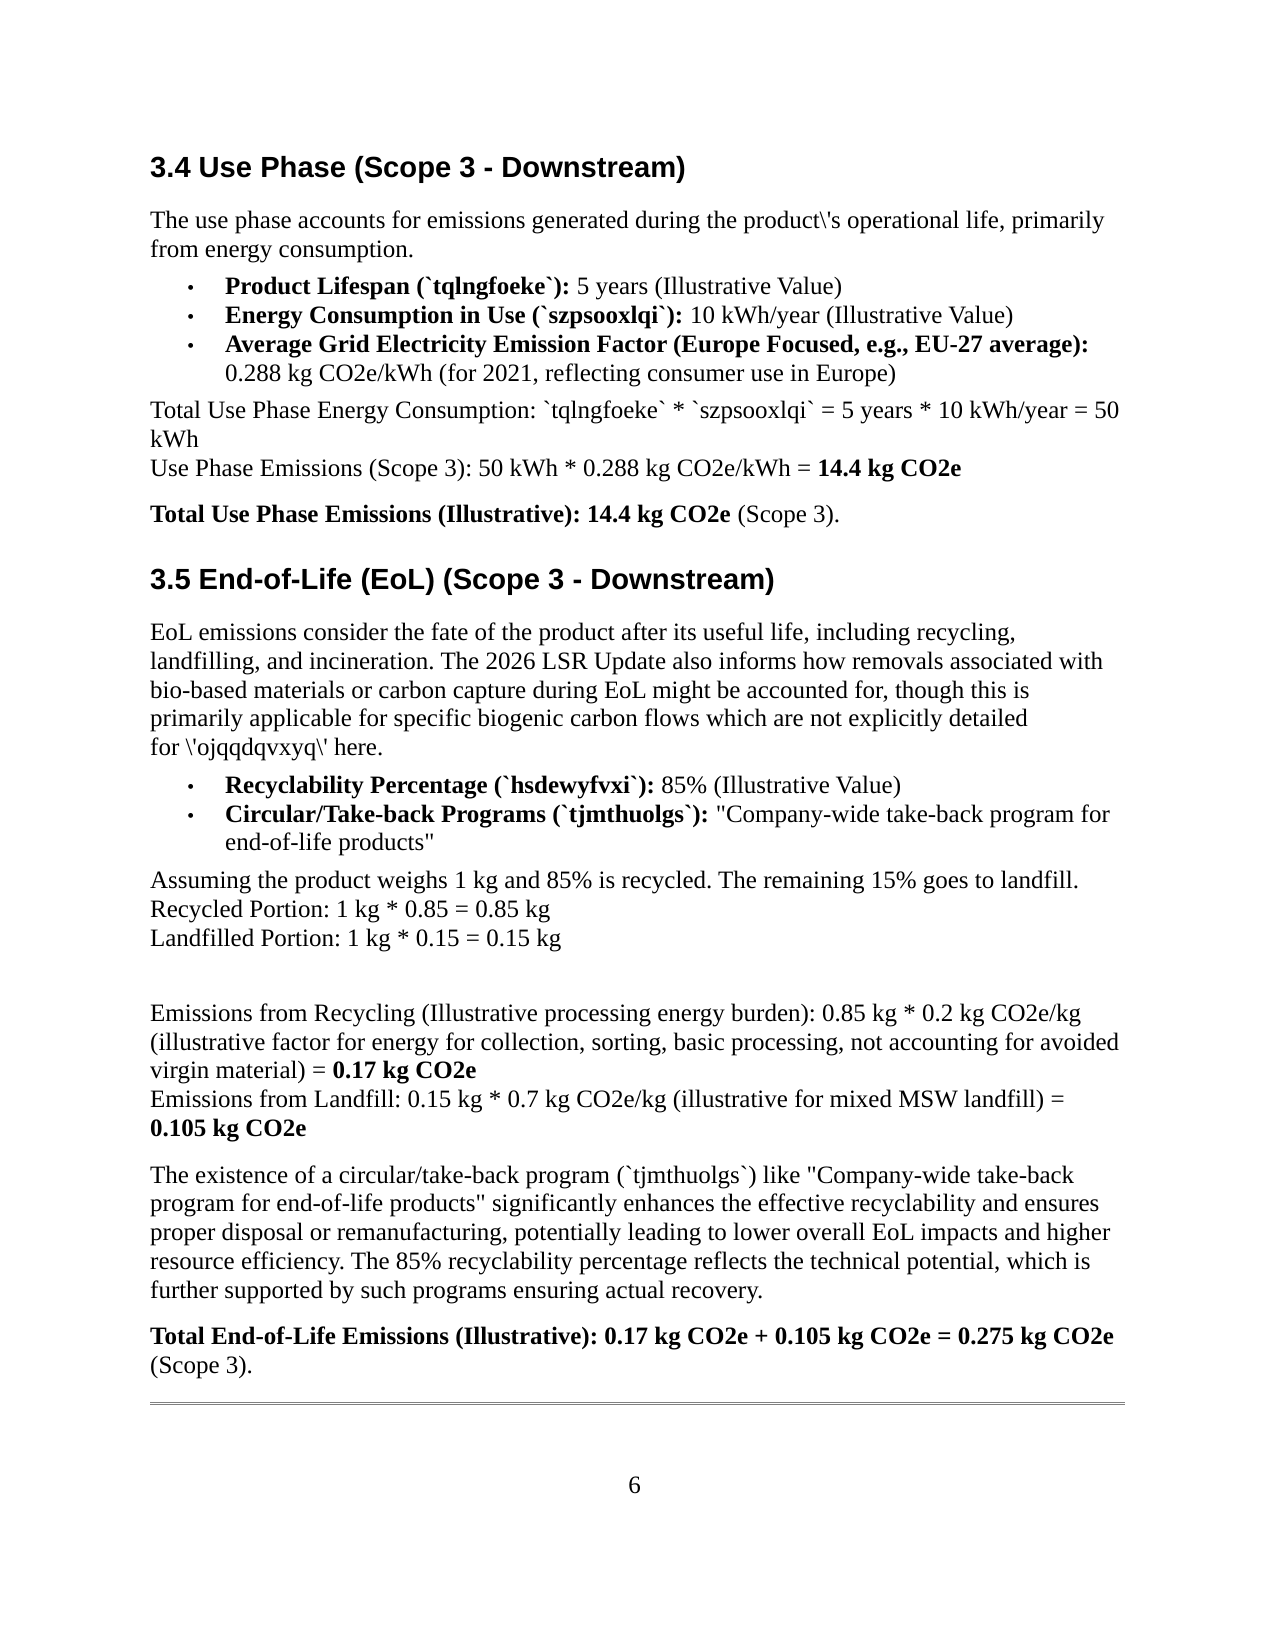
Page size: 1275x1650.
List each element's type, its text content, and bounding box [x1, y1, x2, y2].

text Assuming the product weighs 1 kg and 85% is recycled. The remaining 15% goes to landfill. Recycled Portion: 1 kg * 0.85 = 0.85 kg Landfilled Portion: 1 kg * 0.15 = 0.15 kg [150, 865, 1125, 980]
list Recyclability Percentage (`hsdewyfvxi`): 85% (Illustrative Value) [187, 770, 1125, 799]
subtitle 3.4 Use Phase (Scope 3 - Downstream) [150, 150, 1125, 183]
text Total End-of-Life Emissions (Illustrative): 0.17 kg CO2e + 0.105 kg CO2e = 0.275 kg CO2e (Scope 3). [150, 1321, 1125, 1379]
subtitle 3.5 End-of-Life (EoL) (Scope 3 - Downstream) [150, 562, 1125, 596]
text The existence of a circular/take-back program (`tjmthuolgs`) like "Company-wide take-back program for end-of-life products" significantly enhances the effective recyclability and ensures proper disposal or remanufacturing, potentially leading to lower overall EoL impacts and higher resource efficiency. The 85% recyclability percentage reflects the technical potential, which is further supported by such programs ensuring actual recovery. [150, 1160, 1125, 1303]
list Product Lifespan (`tqlngfoeke`): 5 years (Illustrative Value) [187, 271, 1125, 300]
text Emissions from Recycling (Illustrative processing energy burden): 0.85 kg * 0.2 kg CO2e/kg (illustrative factor for energy for collection, sorting, basic processing, not accounting for avoided virgin material) = 0.17 kg CO2e Emissions from Landfill: 0.15 kg * 0.7 kg CO2e/kg (illustrative for mixed MSW landfill) = 0.105 kg CO2e [150, 998, 1125, 1142]
text Total Use Phase Emissions (Illustrative): 14.4 kg CO2e (Scope 3). [150, 499, 1125, 528]
list Energy Consumption in Use (`szpsooxlqi`): 10 kWh/year (Illustrative Value) [187, 300, 1125, 329]
text Total Use Phase Energy Consumption: `tqlngfoeke` * `szpsooxlqi` = 5 years * 10 kWh/year = 50 kWh Use Phase Emissions (Scope 3): 50 kWh * 0.288 kg CO2e/kWh = 14.4 kg CO2e [150, 395, 1125, 482]
text The use phase accounts for emissions generated during the product\'s operational life, primarily from energy consumption. [150, 205, 1125, 262]
list Average Grid Electricity Emission Factor (Europe Focused, e.g., EU-27 average): 0.288 kg CO2e/kWh (for 2021, reflecting consumer use in Europe) [187, 329, 1125, 386]
text EoL emissions consider the fate of the product after its useful life, including recycling, landfilling, and incineration. The 2026 LSR Update also informs how removals associated with bio-based materials or carbon capture during EoL might be accounted for, though this is primarily applicable for specific biogenic carbon flows which are not explicitly detailed for \'ojqqdqvxyq\' here. [150, 617, 1125, 761]
list Circular/Take-back Programs (`tjmthuolgs`): "Company-wide take-back program for end-of-life products" [187, 799, 1125, 856]
